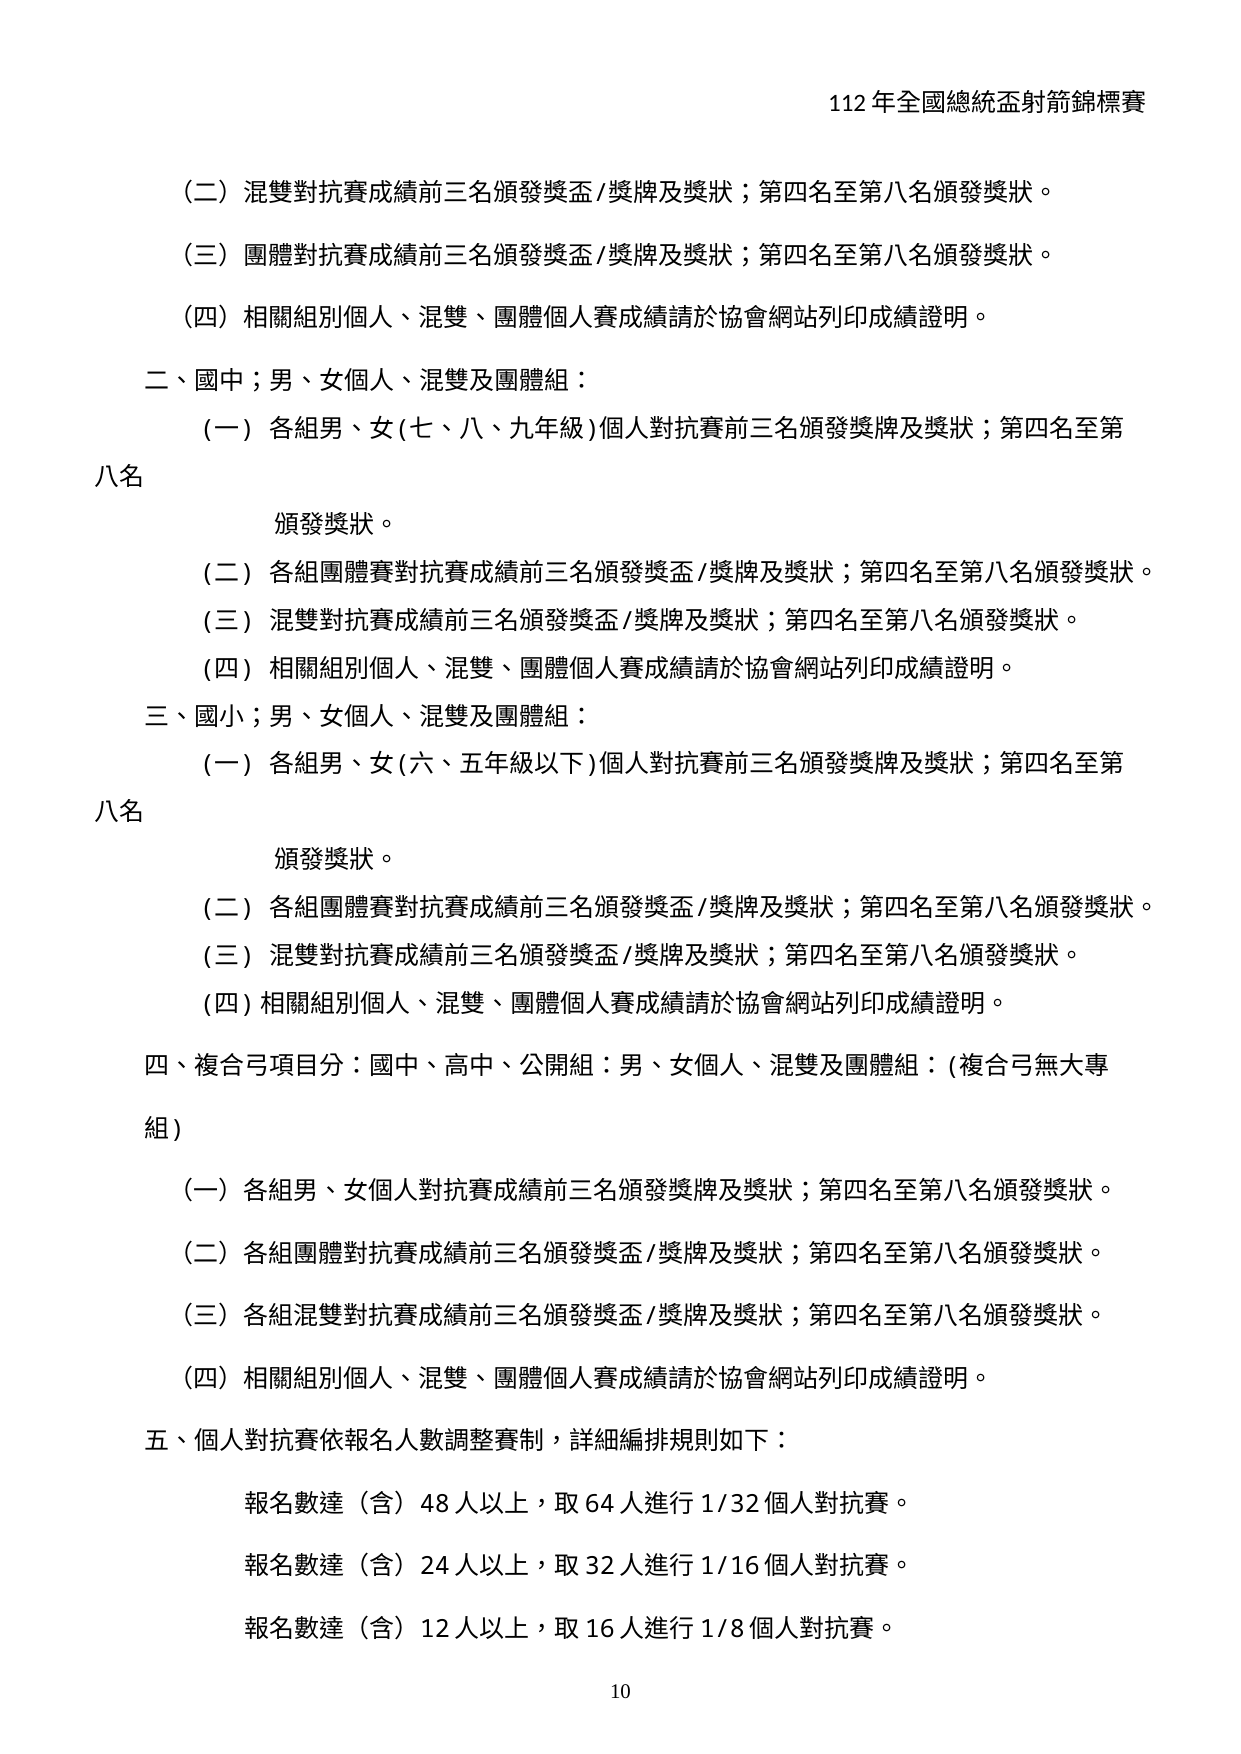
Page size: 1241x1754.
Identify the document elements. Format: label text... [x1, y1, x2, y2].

text 三、國小；男、女個人、混雙及團體組： [144, 687, 1146, 734]
text （一）各組男、女個人對抗賽成績前三名頒發獎牌及獎狀；第四名至第八名頒發獎狀。 [168, 1147, 1146, 1209]
text (二) 各組團體賽對抗賽成績前三名頒發獎盃/獎牌及獎狀；第四名至第八名頒發獎狀。 [94, 543, 1146, 591]
text （三）各組混雙對抗賽成績前三名頒發獎盃/獎牌及獎狀；第四名至第八名頒發獎狀。 [168, 1272, 1146, 1334]
text 報名數達（含）24人以上，取32人進行1/16個人對抗賽。 [244, 1522, 1146, 1584]
text （二）各組團體對抗賽成績前三名頒發獎盃/獎牌及獎狀；第四名至第八名頒發獎狀。 [168, 1209, 1146, 1272]
text （四）相關組別個人、混雙、團體個人賽成績請於協會網站列印成績證明。 [168, 1334, 1146, 1397]
text （四）相關組別個人、混雙、團體個人賽成績請於協會網站列印成績證明。 [168, 274, 1146, 337]
text (一) 各組男、女(六、五年級以下)個人對抗賽前三名頒發獎牌及獎狀；第四名至第八名 [94, 734, 1146, 830]
text 頒發獎狀。 [94, 495, 1146, 543]
text (四) 相關組別個人、混雙、團體個人賽成績請於協會網站列印成績證明。 [94, 974, 1146, 1022]
text 報名數達（含）12人以上，取16人進行1/8個人對抗賽。 [244, 1584, 1146, 1647]
text 五、個人對抗賽依報名人數調整賽制，詳細編排規則如下： [144, 1397, 1146, 1459]
text (三) 混雙對抗賽成績前三名頒發獎盃/獎牌及獎狀；第四名至第八名頒發獎狀。 [94, 926, 1146, 974]
text 二、國中；男、女個人、混雙及團體組： [144, 337, 1146, 399]
text (四) 相關組別個人、混雙、團體個人賽成績請於協會網站列印成績證明。 [94, 639, 1146, 687]
text 四、複合弓項目分：國中、高中、公開組：男、女個人、混雙及團體組：(複合弓無大專組) [144, 1022, 1146, 1147]
text (二) 各組團體賽對抗賽成績前三名頒發獎盃/獎牌及獎狀；第四名至第八名頒發獎狀。 [94, 878, 1146, 926]
text (三) 混雙對抗賽成績前三名頒發獎盃/獎牌及獎狀；第四名至第八名頒發獎狀。 [94, 591, 1146, 639]
text (一) 各組男、女(七、八、九年級)個人對抗賽前三名頒發獎牌及獎狀；第四名至第八名 [94, 399, 1146, 495]
text （三）團體對抗賽成績前三名頒發獎盃/獎牌及獎狀；第四名至第八名頒發獎狀。 [168, 212, 1146, 274]
text （二）混雙對抗賽成績前三名頒發獎盃/獎牌及獎狀；第四名至第八名頒發獎狀。 [168, 149, 1146, 212]
text 頒發獎狀。 [94, 830, 1146, 878]
text 報名數達（含）48人以上，取64人進行1/32個人對抗賽。 [244, 1459, 1146, 1522]
